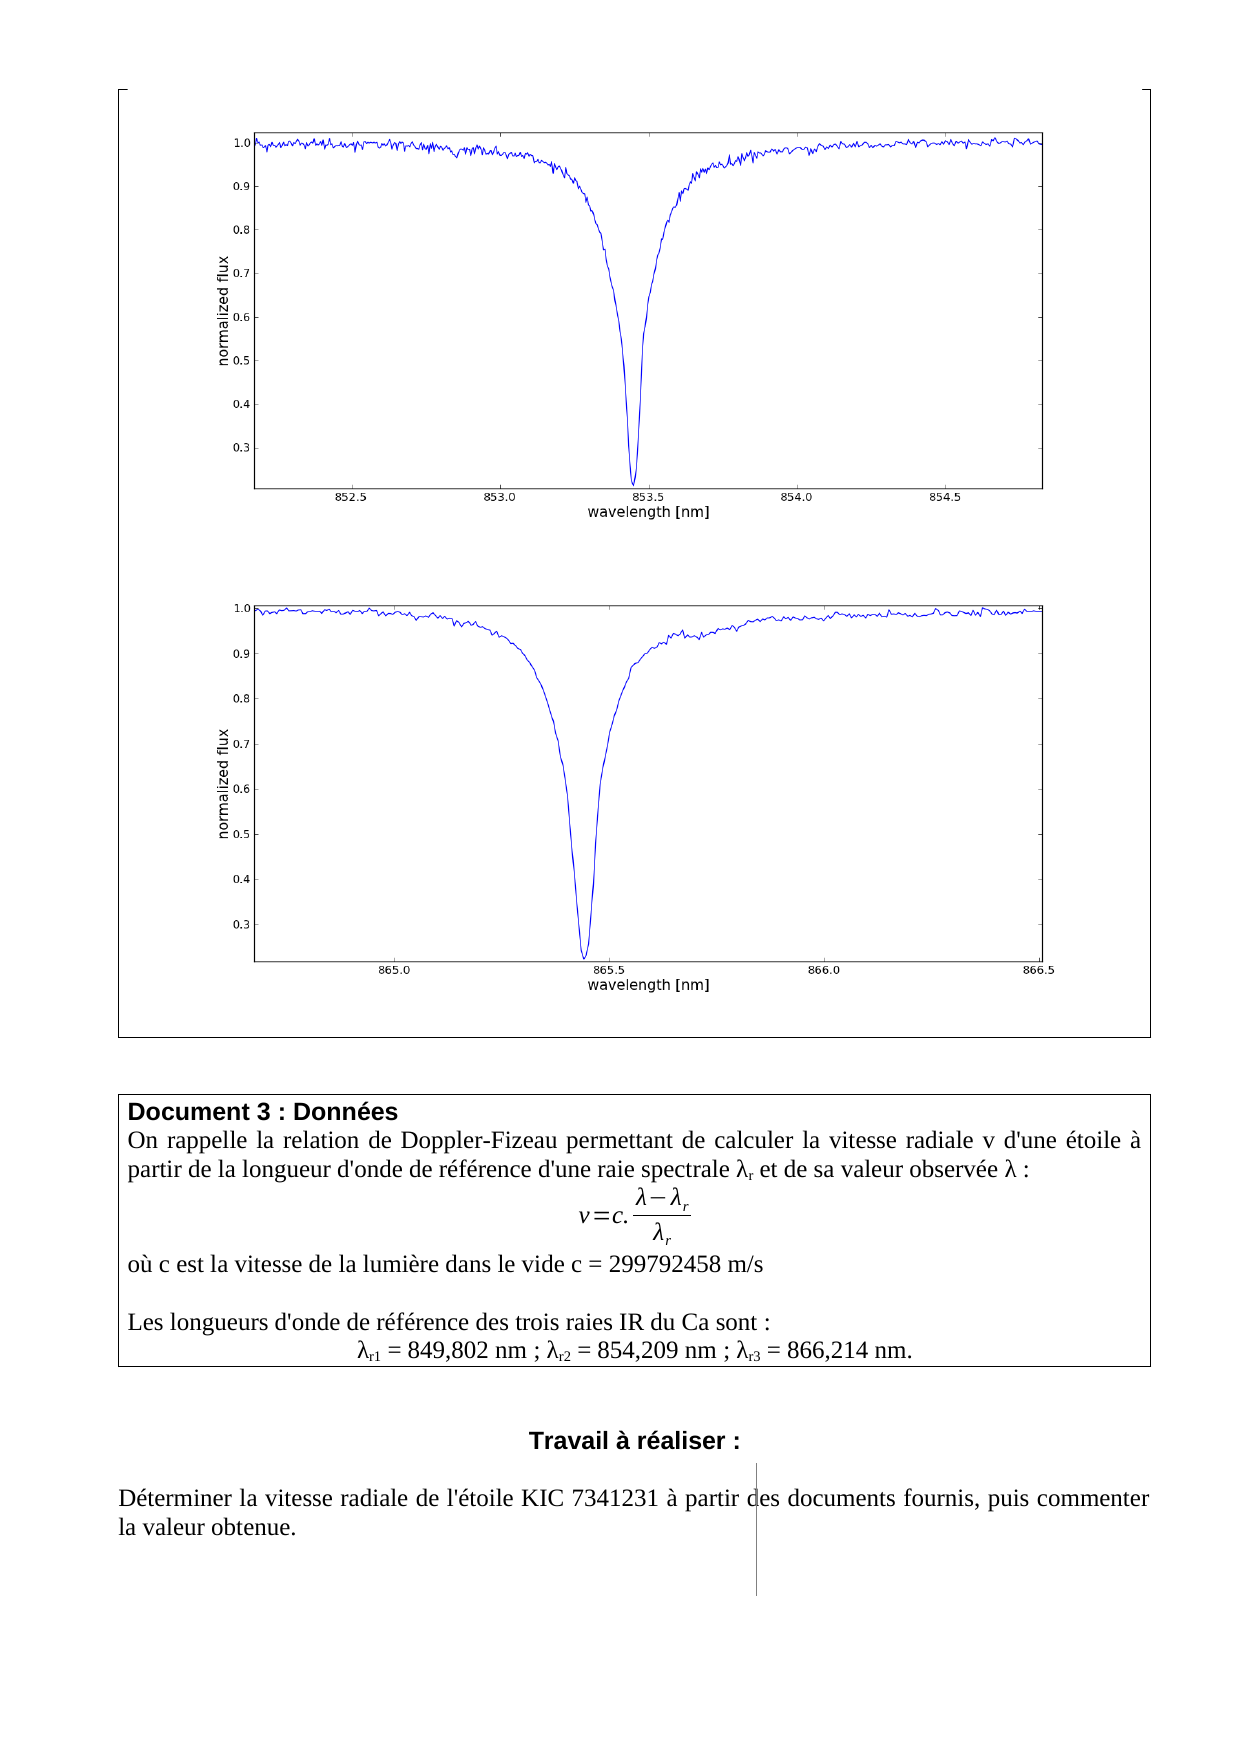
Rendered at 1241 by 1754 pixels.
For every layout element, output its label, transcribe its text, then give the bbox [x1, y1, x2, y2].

text Document 3 : Données [119, 1095, 1150, 1122]
text où c est la vitesse de la lumière dans le vide c = 299792458 m/s [119, 1246, 1150, 1278]
text On rappelle la relation de Doppler-Fizeau permettant de calculer la vitesse radiale v d'une étoile à partir de la longueur d'onde de référence d'une raie spectrale λr et de sa valeur observée λ : [119, 1122, 1150, 1183]
text Déterminer la vitesse radiale de l'étoile KIC 7341231 à partir des documents fournis, puis commenter la valeur obtenue. [118, 1483, 756, 1541]
text λr1 = 849,802 nm ; λr2 = 854,209 nm ; λr3 = 866,214 nm. [119, 1332, 1150, 1366]
picture [127, 88, 1143, 533]
text Déterminer la vitesse radiale de l'étoile KIC 7341231 à partir des documents fournis, puis commenter la valeur obtenue. [757, 1483, 1151, 1541]
picture [127, 561, 1143, 1006]
text Travail à réaliser : [118, 1426, 1151, 1454]
text Les longueurs d'onde de référence des trois raies IR du Ca sont : [119, 1304, 1150, 1332]
